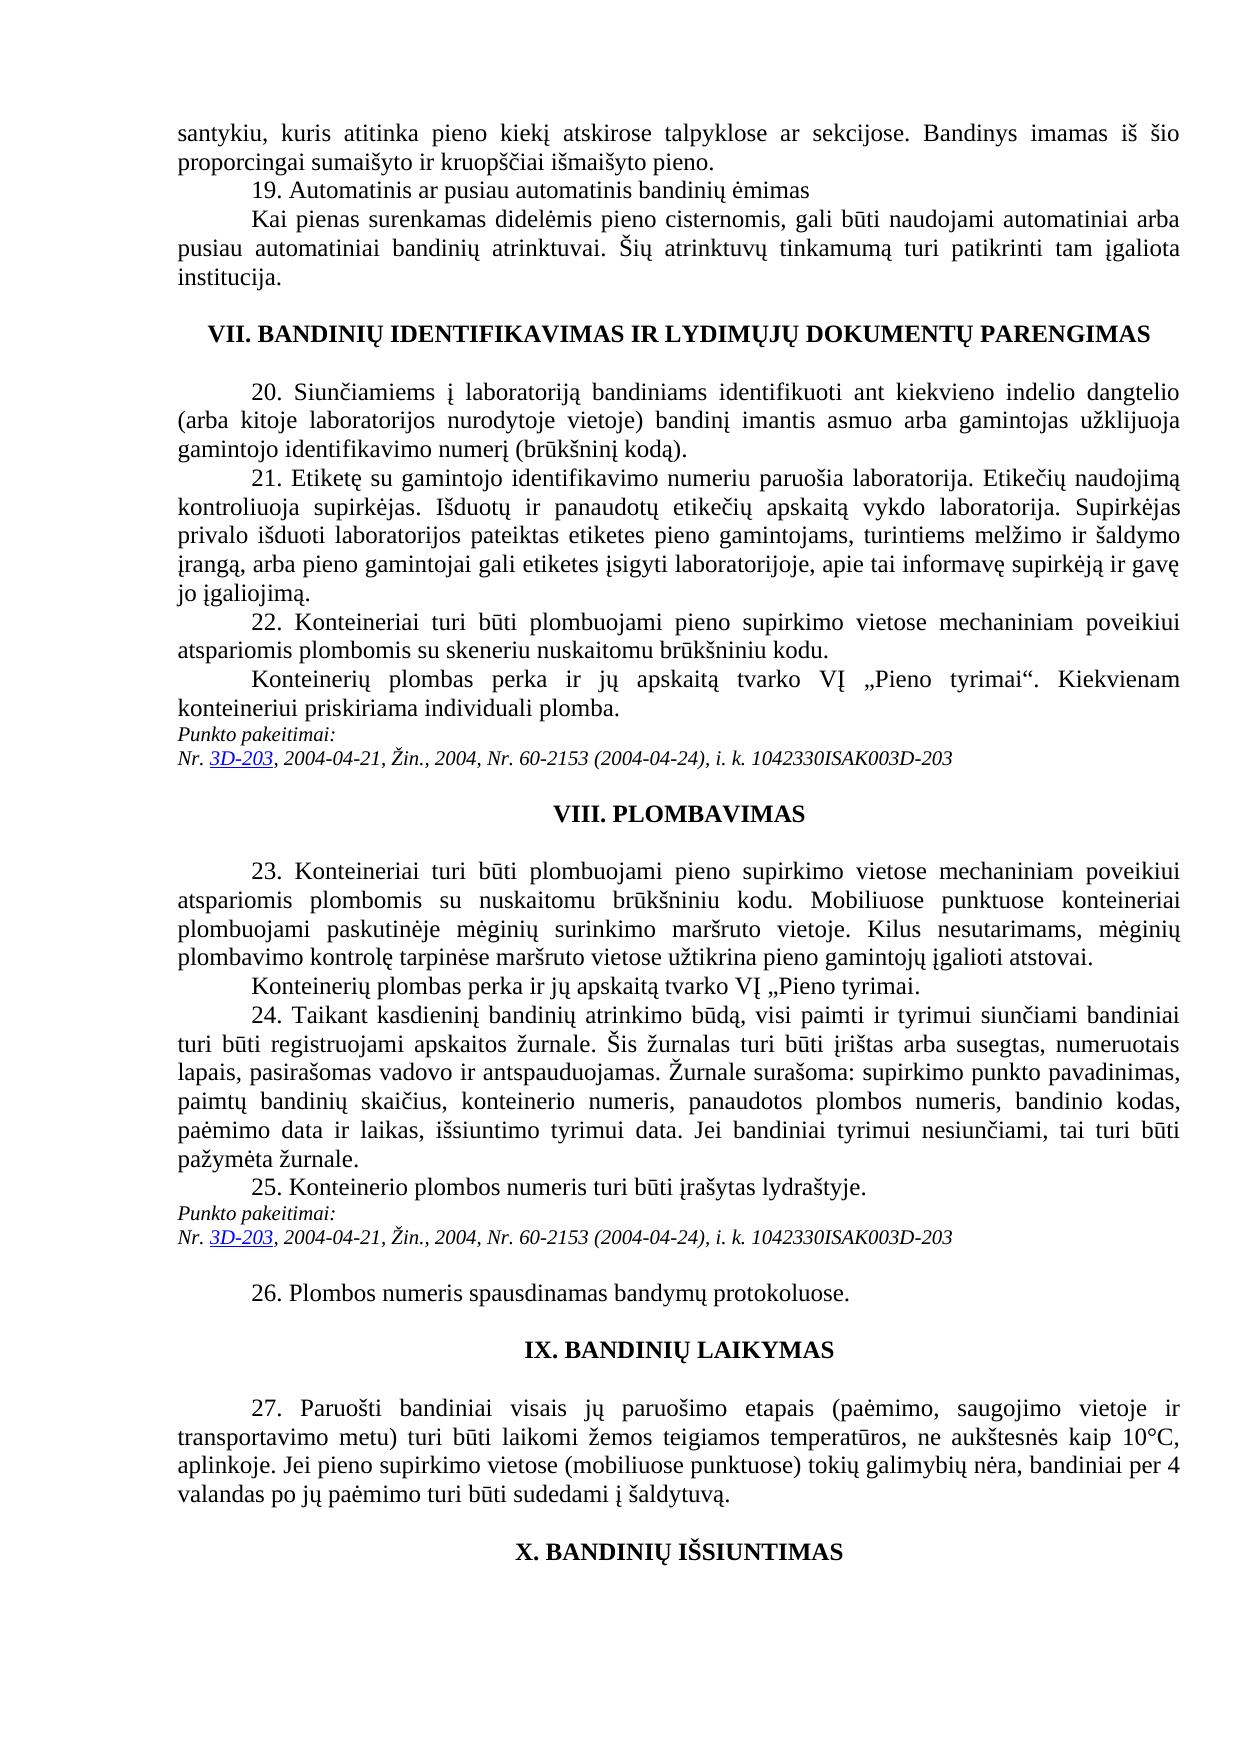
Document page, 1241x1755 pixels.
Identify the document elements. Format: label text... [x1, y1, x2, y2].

text 23. Konteineriai turi būti plombuojami pieno supirkimo vietose mechaniniam poveikiui atspariomis plombomis su nuskaitomu brūkšniniu kodu. Mobiliuose punktuose konteineriai plombuojami paskutinėje mėginių surinkimo maršruto vietoje. Kilus nesutarimams, mėginių plombavimo kontrolę tarpinėse maršruto vietose užtikrina pieno gamintojų įgalioti atstovai. [177, 856, 1181, 971]
text Nr. 3D-203, 2004-04-21, Žin., 2004, Nr. 60-2153 (2004-04-24), i. k. 1042330ISAK003D-203 [177, 746, 1181, 770]
text Nr. 3D-203, 2004-04-21, Žin., 2004, Nr. 60-2153 (2004-04-24), i. k. 1042330ISAK003D-203 [177, 1225, 1181, 1249]
text 20. Siunčiamiems į laboratoriją bandiniams identifikuoti ant kiekvieno indelio dangtelio (arba kitoje laboratorijos nurodytoje vietoje) bandinį imantis asmuo arba gamintojas užklijuoja gamintojo identifikavimo numerį (brūkšninį kodą). [177, 377, 1181, 463]
text IX. BANDINIŲ LAIKYMAS [177, 1336, 1181, 1364]
text Punkto pakeitimai: [177, 1201, 1181, 1225]
text 25. Konteinerio plombos numeris turi būti įrašytas lydraštyje. [177, 1172, 1181, 1201]
text VII. BANDINIŲ IDENTIFIKAVIMAS IR LYDIMŲJŲ DOKUMENTŲ PARENGIMAS [177, 319, 1181, 348]
text 27. Paruošti bandiniai visais jų paruošimo etapais (paėmimo, saugojimo vietoje ir transportavimo metu) turi būti laikomi žemos teigiamos temperatūros, ne aukštesnės kaip 10°C, aplinkoje. Jei pieno supirkimo vietose (mobiliuose punktuose) tokių galimybių nėra, bandiniai per 4 valandas po jų paėmimo turi būti sudedami į šaldytuvą. [177, 1393, 1181, 1508]
text 19. Automatinis ar pusiau automatinis bandinių ėmimas [177, 176, 1181, 204]
text X. BANDINIŲ IŠSIUNTIMAS [177, 1537, 1181, 1566]
text 21. Etiketę su gamintojo identifikavimo numeriu paruošia laboratorija. Etikečių naudojimą kontroliuoja supirkėjas. Išduotų ir panaudotų etikečių apskaitą vykdo laboratorija. Supirkėjas privalo išduoti laboratorijos pateiktas etiketes pieno gamintojams, turintiems melžimo ir šaldymo įrangą, arba pieno gamintojai gali etiketes įsigyti laboratorijoje, apie tai informavę supirkėją ir gavę jo įgaliojimą. [177, 463, 1181, 607]
text Konteinerių plombas perka ir jų apskaitą tvarko VĮ „Pieno tyrimai“. Kiekvienam konteineriui priskiriama individuali plomba. [177, 664, 1181, 722]
text Punkto pakeitimai: [177, 722, 1181, 746]
text 22. Konteineriai turi būti plombuojami pieno supirkimo vietose mechaniniam poveikiui atspariomis plombomis su skeneriu nuskaitomu brūkšniniu kodu. [177, 607, 1181, 664]
text Konteinerių plombas perka ir jų apskaitą tvarko VĮ „Pieno tyrimai. [177, 971, 1181, 1000]
text 26. Plombos numeris spausdinamas bandymų protokoluose. [177, 1278, 1181, 1307]
text santykiu, kuris atitinka pieno kiekį atskirose talpyklose ar sekcijose. Bandinys imamas iš šio proporcingai sumaišyto ir kruopščiai išmaišyto pieno. [177, 118, 1181, 176]
text 24. Taikant kasdieninį bandinių atrinkimo būdą, visi paimti ir tyrimui siunčiami bandiniai turi būti registruojami apskaitos žurnale. Šis žurnalas turi būti įrištas arba susegtas, numeruotais lapais, pasirašomas vadovo ir antspauduojamas. Žurnale surašoma: supirkimo punkto pavadinimas, paimtų bandinių skaičius, konteinerio numeris, panaudotos plombos numeris, bandinio kodas, paėmimo data ir laikas, išsiuntimo tyrimui data. Jei bandiniai tyrimui nesiunčiami, tai turi būti pažymėta žurnale. [177, 1000, 1181, 1172]
text Kai pienas surenkamas didelėmis pieno cisternomis, gali būti naudojami automatiniai arba pusiau automatiniai bandinių atrinktuvai. Šių atrinktuvų tinkamumą turi patikrinti tam įgaliota institucija. [177, 204, 1181, 291]
text VIII. PLOMBAVIMAS [177, 799, 1181, 827]
